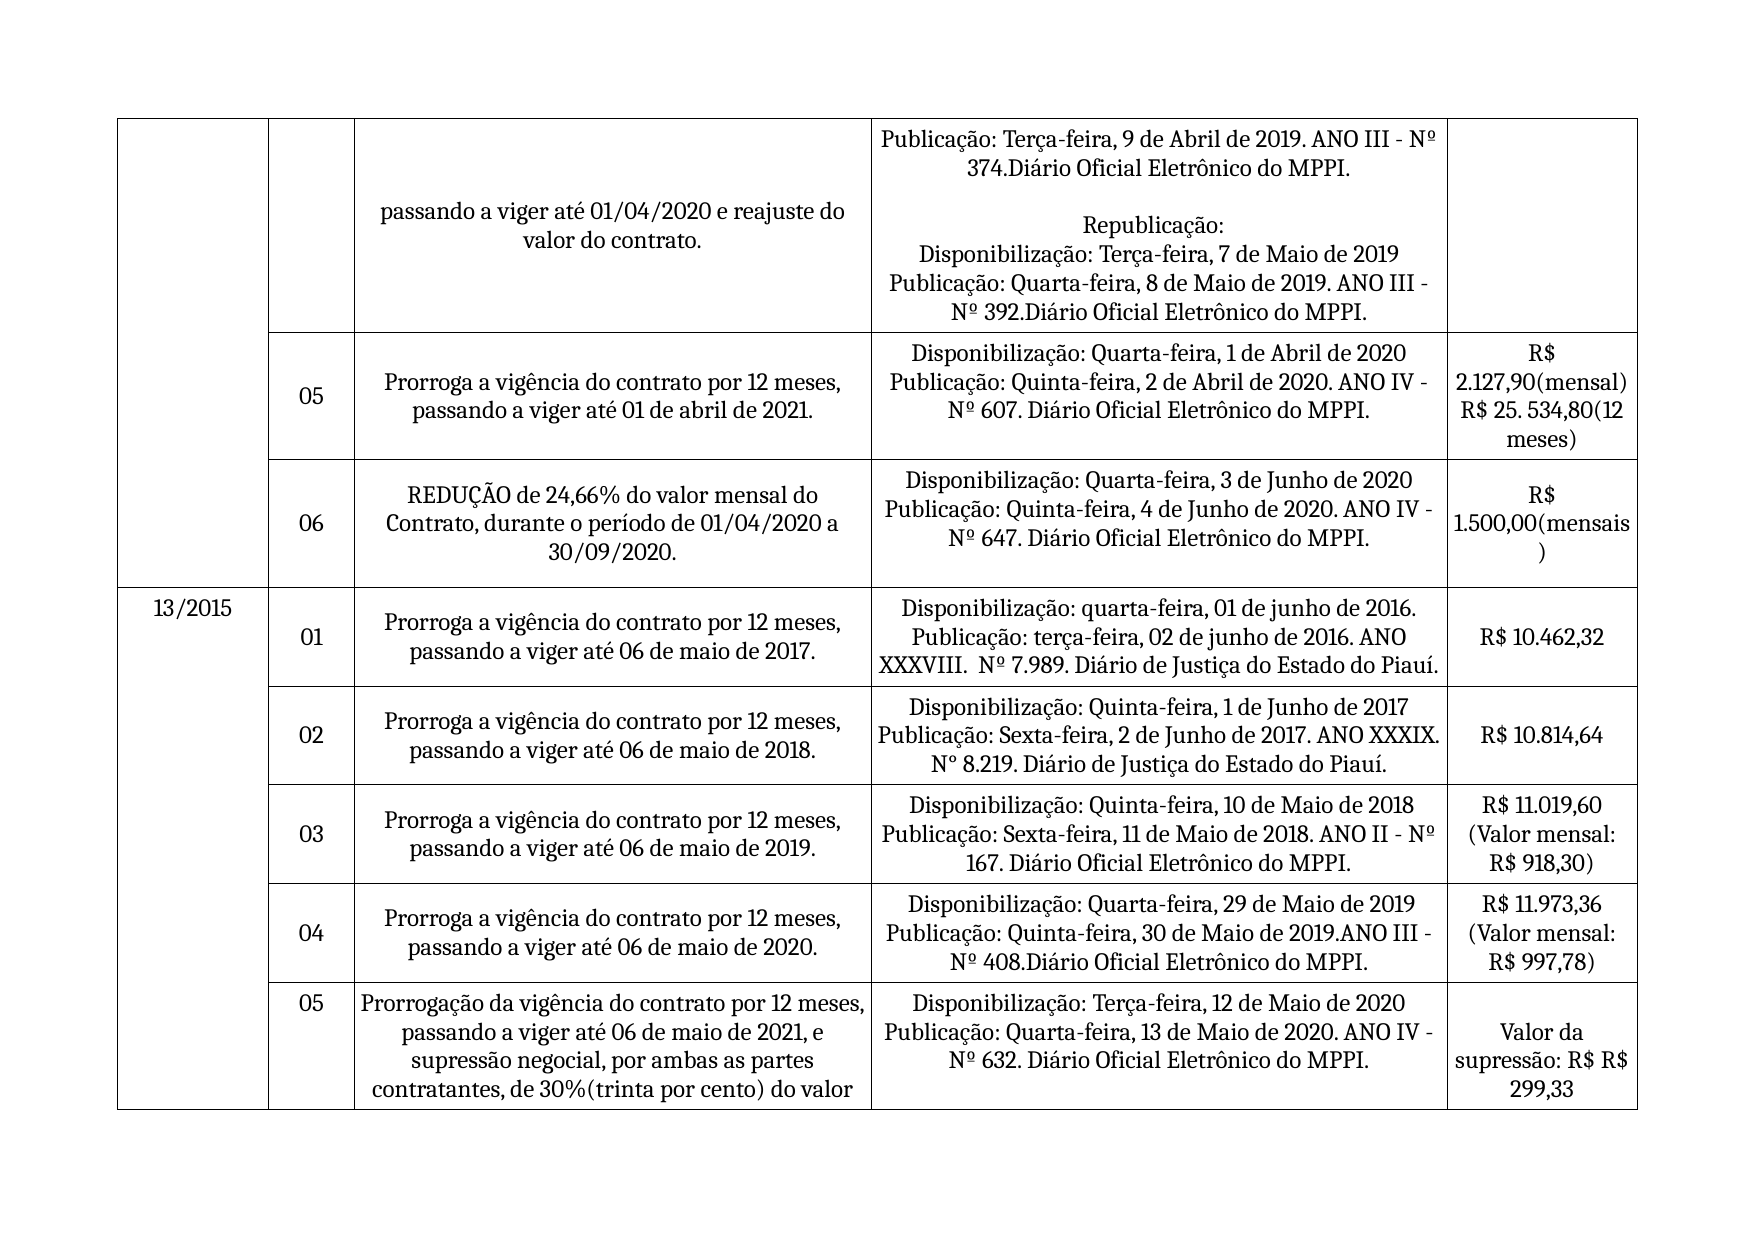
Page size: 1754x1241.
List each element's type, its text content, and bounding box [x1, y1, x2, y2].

table_cell REDUÇÃO de 24,66% do valor mensal do Contrato, durante o período de 01/04/2020 a 30/09/2020. [355, 460, 871, 587]
table_cell 13/2015 [118, 588, 268, 1109]
table_cell Valor da supressão: R$ R$ 299,33 [1448, 983, 1637, 1109]
table_cell [118, 119, 268, 587]
table_cell R$ 2.127,90(mensal) R$ 25. 534,80(12 meses) [1448, 333, 1637, 459]
table_cell passando a viger até 01/04/2020 e reajuste do valor do contrato. [355, 119, 871, 332]
table_cell Disponibilização: Terça-feira, 12 de Maio de 2020 Publicação: Quarta-feira, 13 de Maio de 2020. ANO IV - Nº 632. Diário Oficial Eletrônico do MPPI. [872, 983, 1447, 1109]
table_cell Disponibilização: Quarta-feira, 1 de Abril de 2020 Publicação: Quinta-feira, 2 de Abril de 2020. ANO IV - Nº 607. Diário Oficial Eletrônico do MPPI. [872, 333, 1447, 459]
table_cell 01 [269, 588, 354, 686]
table_cell Disponibilização: Quarta-feira, 29 de Maio de 2019 Publicação: Quinta-feira, 30 de Maio de 2019.ANO III - Nº 408.Diário Oficial Eletrônico do MPPI. [872, 884, 1447, 982]
table_cell R$ 11.019,60 (Valor mensal: R$ 918,30) [1448, 785, 1637, 883]
table_cell [269, 119, 354, 332]
table_cell R$ 11.973,36 (Valor mensal: R$ 997,78) [1448, 884, 1637, 982]
table_cell Publicação: Terça-feira, 9 de Abril de 2019. ANO III - Nº 374.Diário Oficial Eletrônico do MPPI. Republicação: Disponibilização: Terça-feira, 7 de Maio de 2019 Publicação: Quarta-feira, 8 de Maio de 2019. ANO III - Nº 392.Diário Oficial Eletrônico do MPPI. [872, 119, 1447, 332]
table_cell Disponibilização: Quinta-feira, 1 de Junho de 2017 Publicação: Sexta-feira, 2 de Junho de 2017. ANO XXXIX. N° 8.219. Diário de Justiça do Estado do Piauí. [872, 687, 1447, 784]
table_cell Prorroga a vigência do contrato por 12 meses, passando a viger até 06 de maio de 2019. [355, 785, 871, 883]
table_cell 06 [269, 460, 354, 587]
table_cell 05 [269, 333, 354, 459]
table_cell R$ 1.500,00(mensais) [1448, 460, 1637, 587]
table_cell [1448, 119, 1637, 332]
table_cell Prorroga a vigência do contrato por 12 meses, passando a viger até 06 de maio de 2017. [355, 588, 871, 686]
table_cell Disponibilização: Quarta-feira, 3 de Junho de 2020 Publicação: Quinta-feira, 4 de Junho de 2020. ANO IV - Nº 647. Diário Oficial Eletrônico do MPPI. [872, 460, 1447, 587]
table_cell 05 [269, 983, 354, 1109]
table_cell R$ 10.462,32 [1448, 588, 1637, 686]
table_cell Disponibilização: Quinta-feira, 10 de Maio de 2018 Publicação: Sexta-feira, 11 de Maio de 2018. ANO II - Nº 167. Diário Oficial Eletrônico do MPPI. [872, 785, 1447, 883]
table_cell Prorroga a vigência do contrato por 12 meses, passando a viger até 06 de maio de 2018. [355, 687, 871, 784]
table_cell 04 [269, 884, 354, 982]
table_cell R$ 10.814,64 [1448, 687, 1637, 784]
table_cell 03 [269, 785, 354, 883]
table_cell 02 [269, 687, 354, 784]
table_cell Prorrogação da vigência do contrato por 12 meses, passando a viger até 06 de maio de 2021, e supressão negocial, por ambas as partes contratantes, de 30%(trinta por cento) do valor [355, 983, 871, 1109]
table_cell Prorroga a vigência do contrato por 12 meses, passando a viger até 06 de maio de 2020. [355, 884, 871, 982]
table_cell Disponibilização: quarta-feira, 01 de junho de 2016. Publicação: terça-feira, 02 de junho de 2016. ANO XXXVIII. Nº 7.989. Diário de Justiça do Estado do Piauí. [872, 588, 1447, 686]
table_cell Prorroga a vigência do contrato por 12 meses, passando a viger até 01 de abril de 2021. [355, 333, 871, 459]
